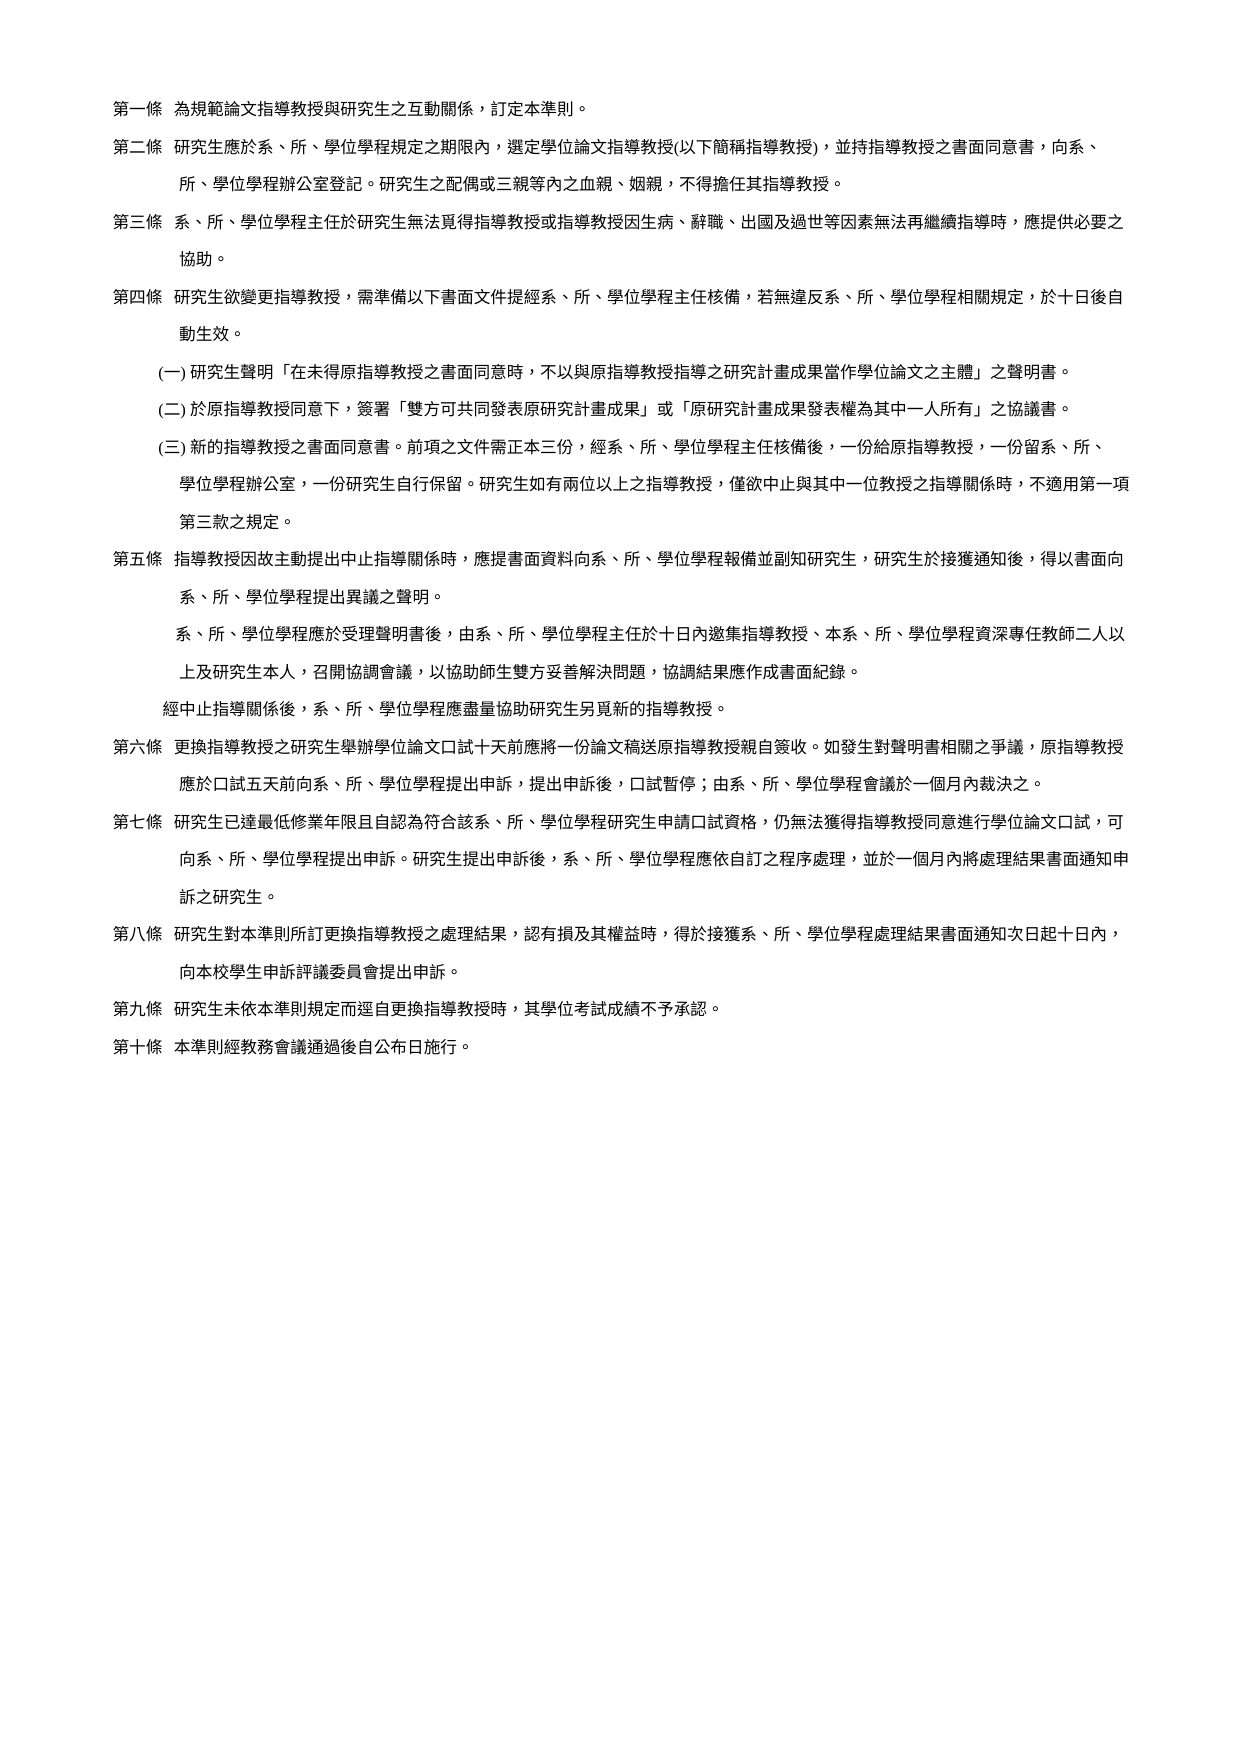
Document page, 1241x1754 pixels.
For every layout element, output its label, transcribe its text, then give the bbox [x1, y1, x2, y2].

text 第三款之規定。 [112, 502, 1165, 539]
text 應於口試五天前向系、所、學位學程提出申訴，提出申訴後，口試暫停；由系、所、學位學程會議於一個月內裁決之。 [112, 764, 1165, 802]
text 學位學程辦公室，一份研究生自行保留。研究生如有兩位以上之指導教授，僅欲中止與其中一位教授之指導關係時，不適用第一項 [112, 464, 1165, 502]
text 向本校學生申訴評議委員會提出申訴。 [112, 952, 1165, 989]
text 第四條 研究生欲變更指導教授，需準備以下書面文件提經系、所、學位學程主任核備，若無違反系、所、學位學程相關規定，於十日後自 [112, 277, 1165, 314]
text 系、所、學位學程提出異議之聲明。 [112, 577, 1165, 614]
text 向系、所、學位學程提出申訴。研究生提出申訴後，系、所、學位學程應依自訂之程序處理，並於一個月內將處理結果書面通知申 [112, 839, 1165, 877]
text 協助。 [112, 239, 1165, 277]
text 第三條 系、所、學位學程主任於研究生無法覓得指導教授或指導教授因生病、辭職、出國及過世等因素無法再繼續指導時，應提供必要之 [112, 202, 1165, 239]
text 第九條 研究生未依本準則規定而逕自更換指導教授時，其學位考試成績不予承認。 [112, 989, 1165, 1027]
text 訴之研究生。 [112, 877, 1165, 914]
text 第一條 為規範論文指導教授與研究生之互動關係，訂定本準則。 [112, 89, 1165, 127]
text 第十條 本準則經教務會議通過後自公布日施行。 [112, 1027, 1165, 1064]
text 系、所、學位學程應於受理聲明書後，由系、所、學位學程主任於十日內邀集指導教授、本系、所、學位學程資深專任教師二人以 [112, 614, 1165, 652]
text 第二條 研究生應於系、所、學位學程規定之期限內，選定學位論文指導教授(以下簡稱指導教授)，並持指導教授之書面同意書，向系、 [112, 127, 1165, 164]
text 第七條 研究生已達最低修業年限且自認為符合該系、所、學位學程研究生申請口試資格，仍無法獲得指導教授同意進行學位論文口試，可 [112, 802, 1165, 839]
text 所、學位學程辦公室登記。研究生之配偶或三親等內之血親、姻親，不得擔任其指導教授。 [112, 164, 1165, 202]
text 上及研究生本人，召開協調會議，以協助師生雙方妥善解決問題，協調結果應作成書面紀錄。 經中止指導關係後，系、所、學位學程應盡量協助研究生另覓新的指導教授。 [112, 652, 1165, 727]
text 第五條 指導教授因故主動提出中止指導關係時，應提書面資料向系、所、學位學程報備並副知研究生，研究生於接獲通知後，得以書面向 [112, 539, 1165, 577]
text 第八條 研究生對本準則所訂更換指導教授之處理結果，認有損及其權益時，得於接獲系、所、學位學程處理結果書面通知次日起十日內， [112, 914, 1165, 952]
text 第六條 更換指導教授之研究生舉辦學位論文口試十天前應將一份論文稿送原指導教授親自簽收。如發生對聲明書相關之爭議，原指導教授 [112, 727, 1165, 764]
text 動生效。 (一) 研究生聲明「在未得原指導教授之書面同意時，不以與原指導教授指導之研究計畫成果當作學位論文之主體」之聲明書。 (二) 於原指導教授同意下，簽署「雙方可共同發表原研究計畫成果」或「原研究計畫成果發表權為其中一人所有」之協議書。 (三) 新的指導教授之書面同意書。前項之文件需正本三份，經系、所、學位學程主任核備後，一份給原指導教授，一份留系、所、 [112, 314, 1165, 464]
